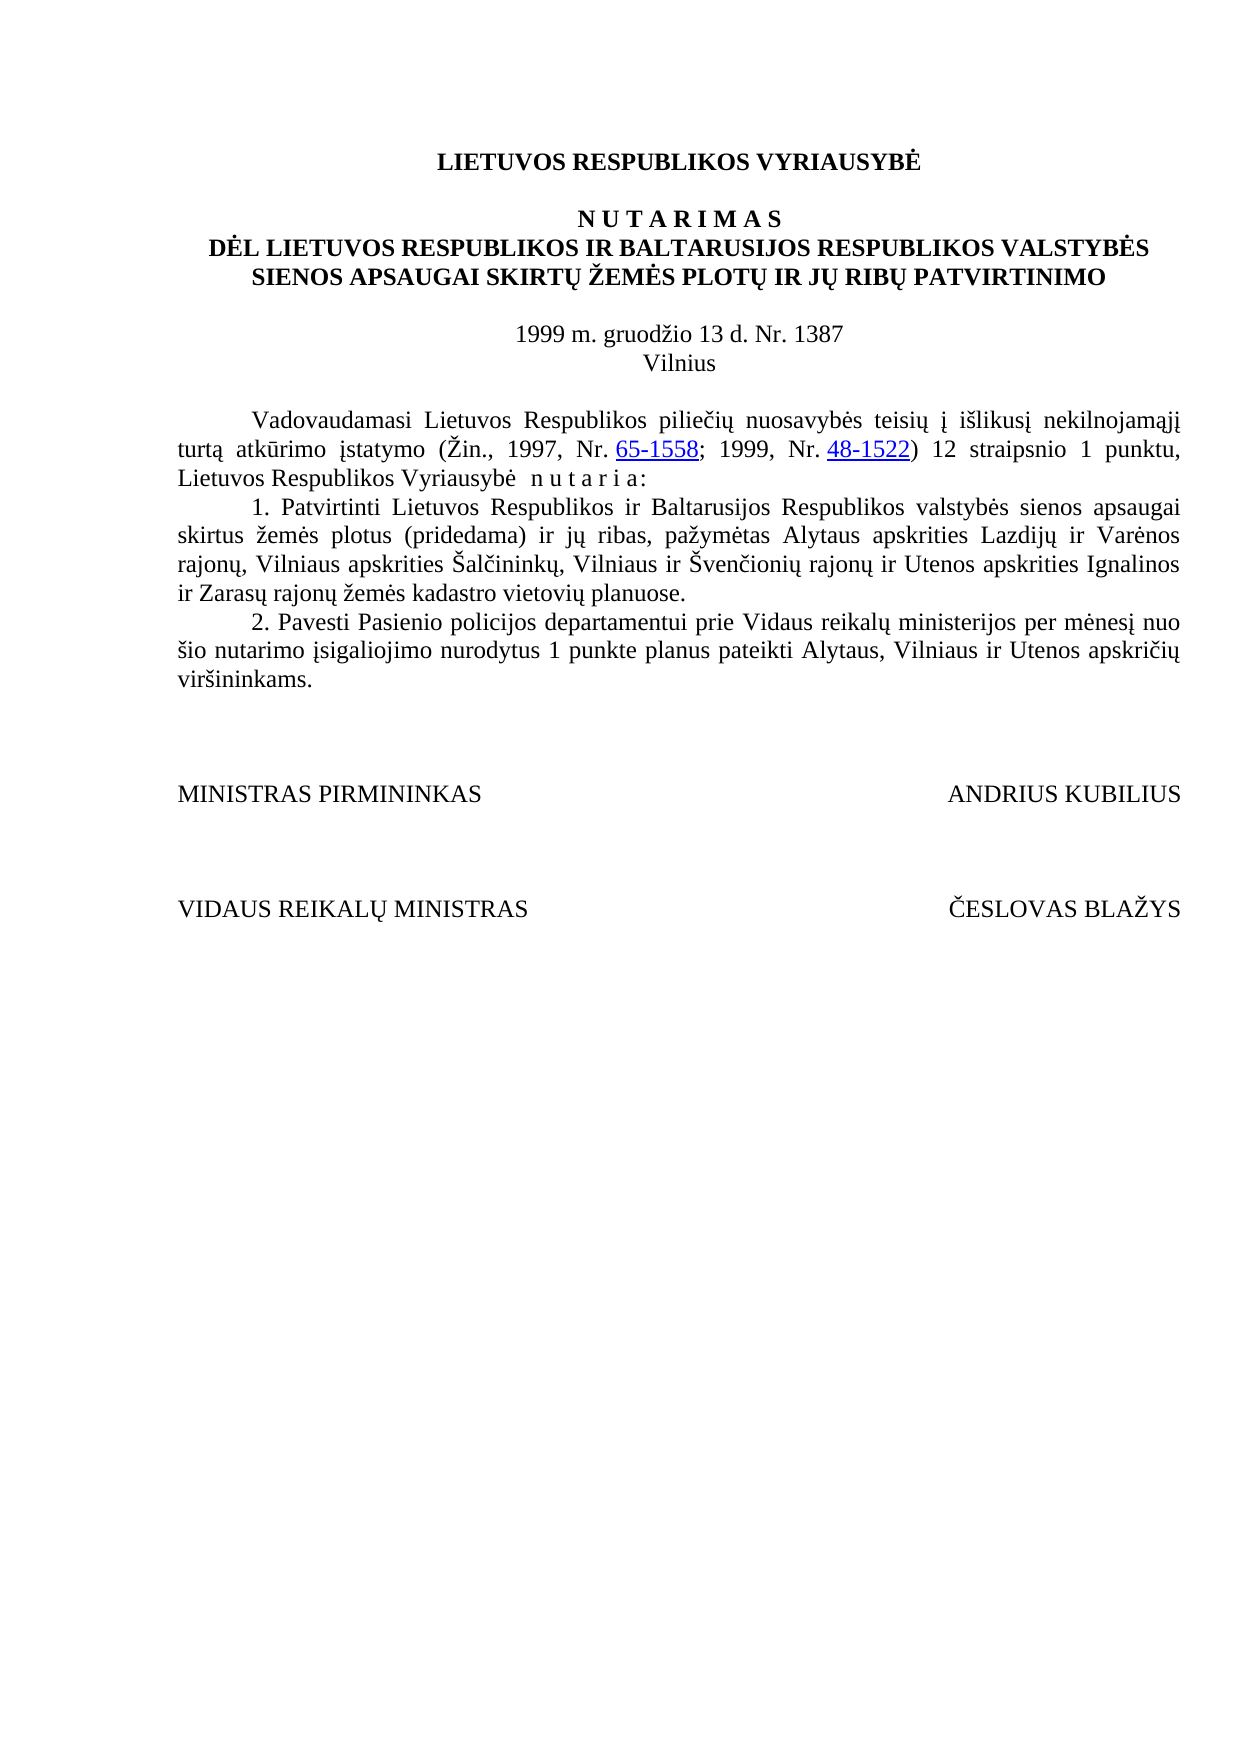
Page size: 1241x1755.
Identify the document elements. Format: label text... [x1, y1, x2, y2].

text VIDAUS REIKALŲ MINISTRAS ČESLOVAS BLAŽYS [177, 894, 1181, 923]
text DĖL LIETUVOS RESPUBLIKOS IR BALTARUSIJOS RESPUBLIKOS VALSTYBĖS SIENOS APSAUGAI SKIRTŲ ŽEMĖS PLOTŲ IR JŲ RIBŲ PATVIRTINIMO [177, 233, 1181, 291]
text N U T A R I M A S [177, 204, 1181, 233]
text Vilnius [177, 348, 1181, 377]
text 2. Pavesti Pasienio policijos departamentui prie Vidaus reikalų ministerijos per mėnesį nuo šio nutarimo įsigaliojimo nurodytus 1 punkte planus pateikti Alytaus, Vilniaus ir Utenos apskričių viršininkams. [177, 607, 1181, 693]
text Vadovaudamasi Lietuvos Respublikos piliečių nuosavybės teisių į išlikusį nekilnojamąjį turtą atkūrimo įstatymo (Žin., 1997, Nr. 65-1558; 1999, Nr. 48-1522) 12 straipsnio 1 punktu, Lietuvos Respublikos Vyriausybė nutaria: [177, 406, 1181, 492]
text 1999 m. gruodžio 13 d. Nr. 1387 [177, 319, 1181, 348]
text LIETUVOS RESPUBLIKOS VYRIAUSYBĖ [177, 147, 1181, 176]
text 1. Patvirtinti Lietuvos Respublikos ir Baltarusijos Respublikos valstybės sienos apsaugai skirtus žemės plotus (pridedama) ir jų ribas, pažymėtas Alytaus apskrities Lazdijų ir Varėnos rajonų, Vilniaus apskrities Šalčininkų, Vilniaus ir Švenčionių rajonų ir Utenos apskrities Ignalinos ir Zarasų rajonų žemės kadastro vietovių planuose. [177, 492, 1181, 607]
text MINISTRAS PIRMININKAS ANDRIUS KUBILIUS [177, 779, 1181, 808]
